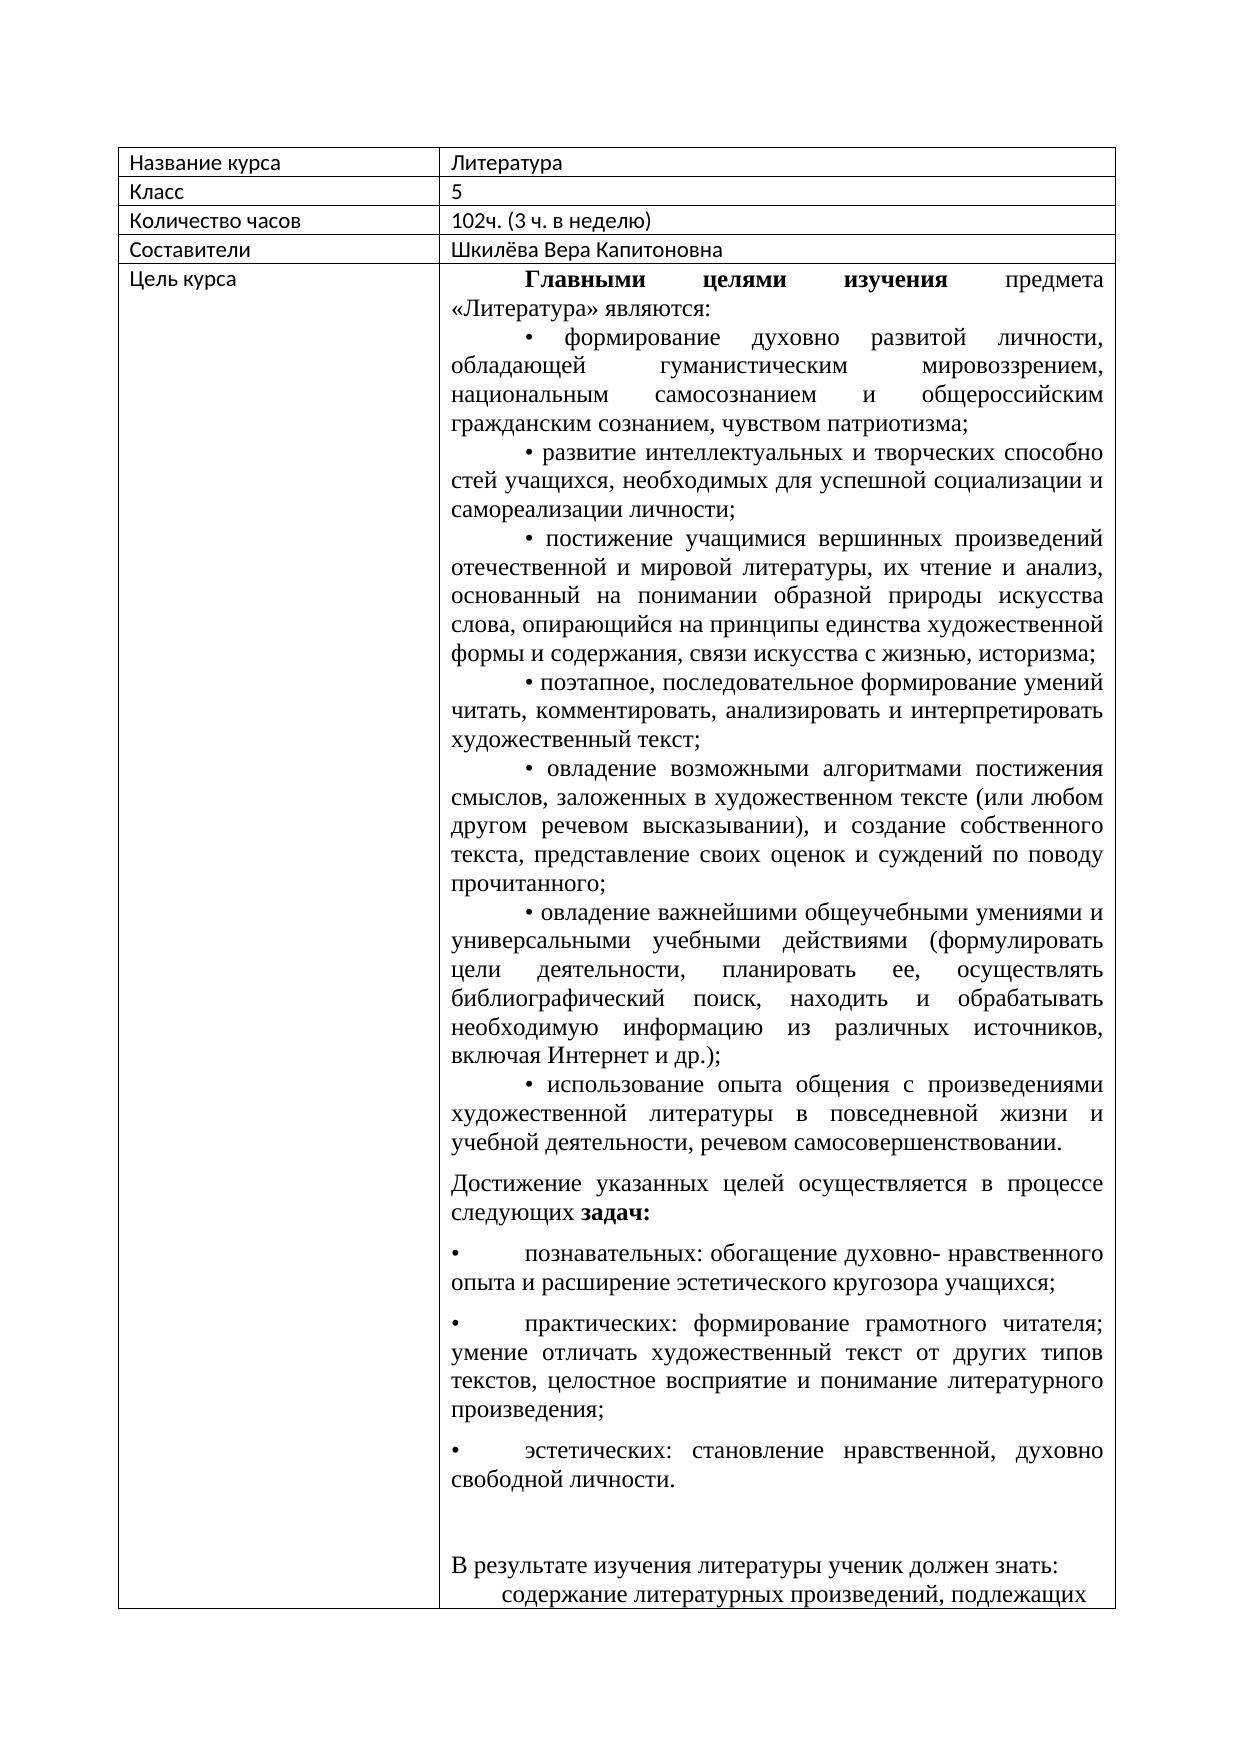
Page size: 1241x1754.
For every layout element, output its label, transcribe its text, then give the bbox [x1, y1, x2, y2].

table_cell Главными целями изучения предмета «Литература» являются: • формирование духовно развитой личности, обладающей гуманистическим мировоззрением, национальным самосознанием и общероссийским гражданским сознанием, чувством патриотизма; • развитие интеллектуальных и творческих способно стей учащихся, необходимых для успешной социализации и самореализации личности; • постижение учащимися вершинных произведений отечественной и мировой литературы, их чтение и анализ, основанный на понимании образной природы искусства слова, опирающийся на принципы единства художественной формы и содержания, связи искусства с жизнью, историзма; • поэтапное, последовательное формирование умений читать, комментировать, анализировать и интерпретировать художественный текст; • овладение возможными алгоритмами постижения смыслов, заложенных в художественном тексте (или любом другом речевом высказывании), и создание собственного текста, представление своих оценок и суждений по поводу прочитанного; • овладение важнейшими общеучебными умениями и универсальными учебными действиями (формулировать цели деятельности, планировать ее, осуществлять библиографический поиск, находить и обрабатывать необходимую информацию из различных источников, включая Интернет и др.); • использование опыта общения с произведениями художественной литературы в повседневной жизни и учебной деятельности, речевом самосовершенствовании. Достижение указанных целей осуществляется в процессе следующих задач: • познавательных: обогащение духовно- нравственного опыта и расширение эстетического кругозора учащихся; • практических: формирование грамотного читателя; умение отличать художественный текст от других типов текстов, целостное восприятие и понимание литературного произведения; • эстетических: становление нравственной, духовно свободной личности. В результате изучения литературы ученик должен знать:  содержание литературных произведений, подлежащих [440, 264, 1115, 1608]
table_cell Количество часов [119, 206, 439, 234]
table_header Литература [440, 148, 1115, 176]
table_cell 5 [440, 177, 1115, 205]
table_header Название курса [119, 148, 439, 176]
table_cell 102ч. (3 ч. в неделю) [440, 206, 1115, 234]
table_cell Составители [119, 235, 439, 263]
table_cell Цель курса [119, 264, 439, 1608]
table_cell Класс [119, 177, 439, 205]
table_cell Шкилёва Вера Капитоновна [440, 235, 1115, 263]
